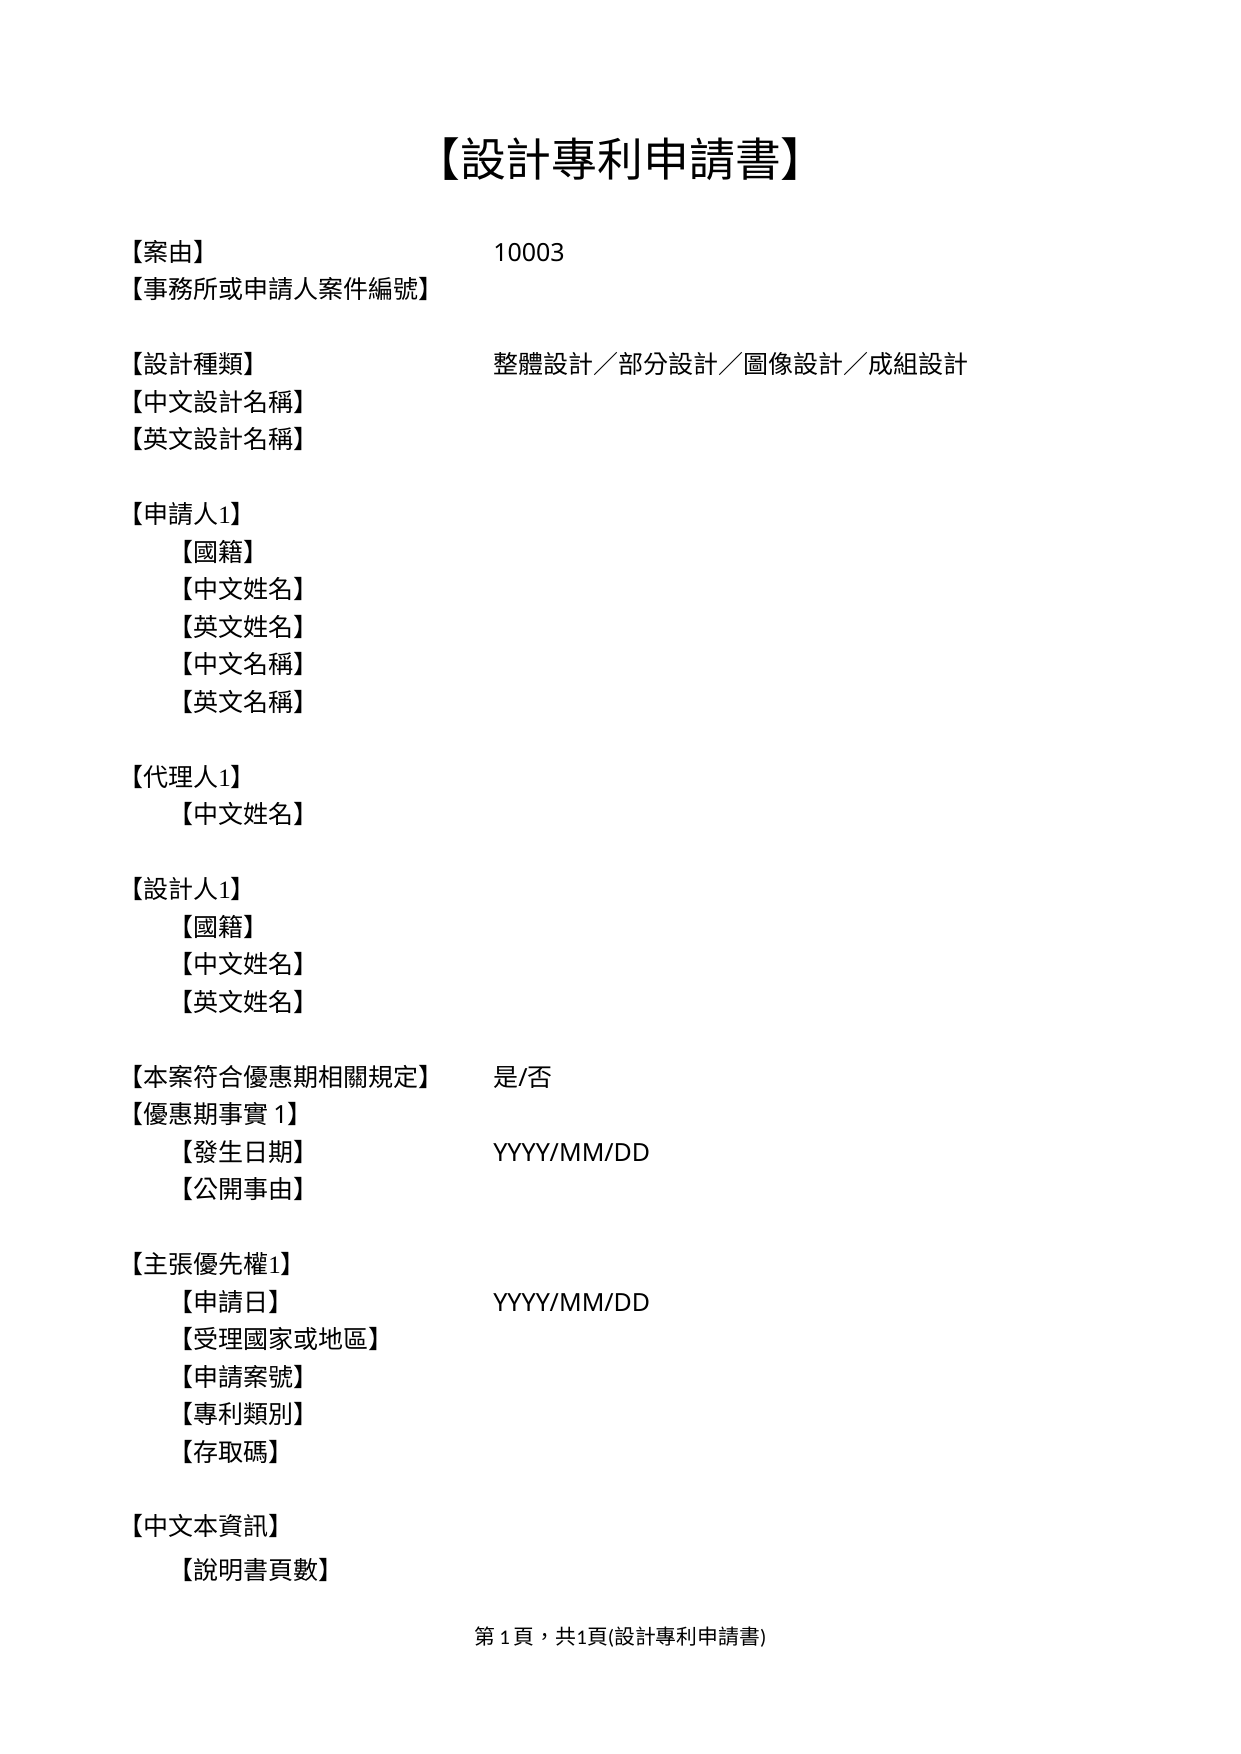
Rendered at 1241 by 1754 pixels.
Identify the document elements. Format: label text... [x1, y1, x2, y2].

text 【中文姓名】 [118, 569, 1122, 607]
text 【英文姓名】 [118, 982, 1122, 1019]
text 【申請日】 YYYY/MM/DD [118, 1282, 1122, 1319]
text 【存取碼】 [118, 1432, 1122, 1469]
text 【中文姓名】 [118, 944, 1122, 982]
text 【案由】 10003 [118, 232, 1122, 269]
text 【事務所或申請人案件編號】 [118, 269, 1122, 307]
text 【受理國家或地區】 [118, 1319, 1122, 1357]
text 【英文名稱】 [118, 682, 1122, 719]
text 【申請案號】 [118, 1357, 1122, 1394]
text 【中文名稱】 [118, 644, 1122, 682]
text 【中文本資訊】 [118, 1507, 1122, 1543]
text 【英文設計名稱】 [118, 419, 1122, 457]
text 【國籍】 [118, 907, 1122, 944]
text 【中文設計名稱】 [118, 382, 1122, 419]
text 【公開事由】 [118, 1169, 1122, 1207]
text 【國籍】 [118, 532, 1122, 569]
text 【英文姓名】 [118, 607, 1122, 644]
text 【設計專利申請書】 [118, 119, 1122, 194]
text 【優惠期事實1】 [118, 1094, 1122, 1132]
text 【本案符合優惠期相關規定】 是/否 [118, 1057, 1122, 1094]
text 【設計種類】 整體設計／部分設計／圖像設計／成組設計 [118, 344, 1122, 382]
text 【中文姓名】 [118, 794, 1122, 832]
text 【說明書頁數】 [118, 1550, 1122, 1586]
text 【發生日期】 YYYY/MM/DD [118, 1132, 1122, 1169]
text 【專利類別】 [118, 1394, 1122, 1432]
